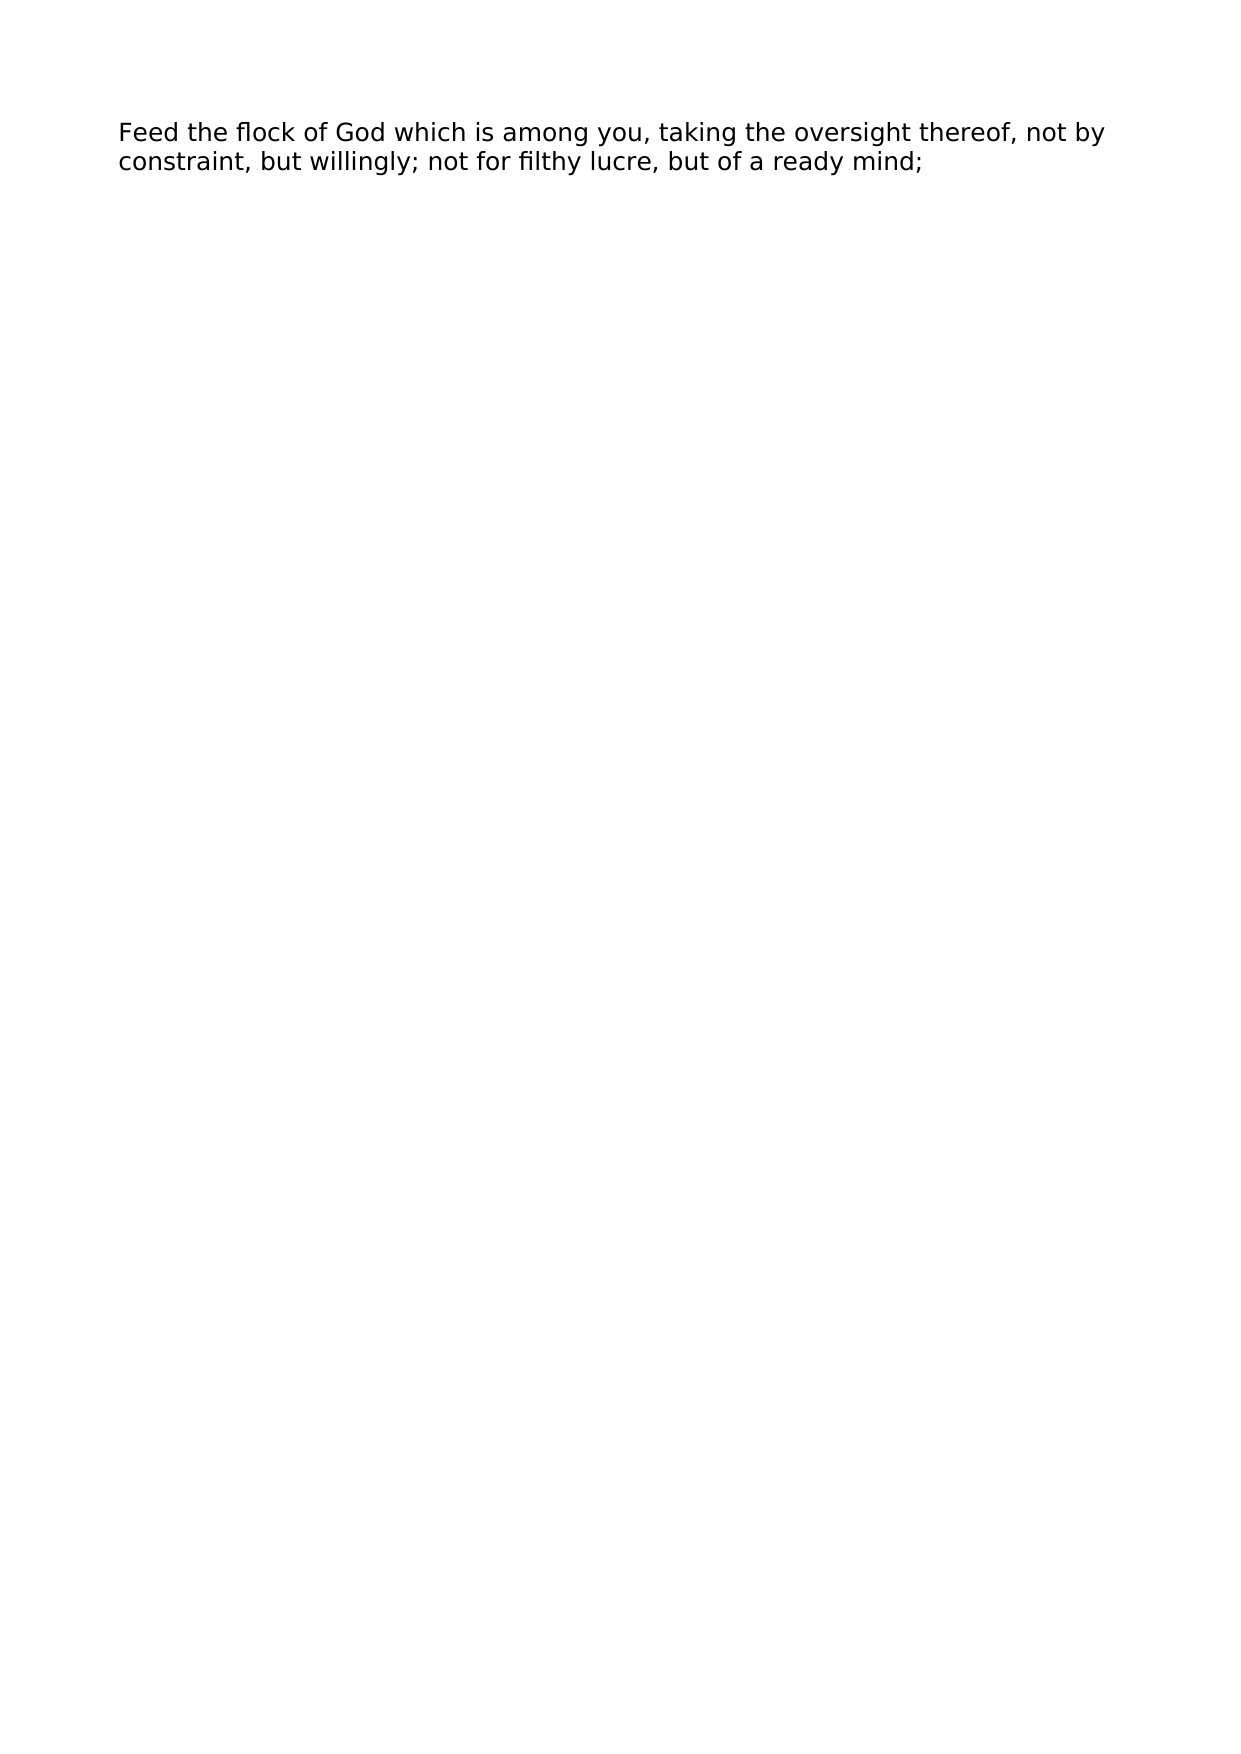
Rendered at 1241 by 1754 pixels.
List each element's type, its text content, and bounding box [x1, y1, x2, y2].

text Feed the flock of God which is among you, taking the oversight thereof, not by constraint, but willingly; not for filthy lucre, but of a ready mind; [118, 118, 1122, 176]
